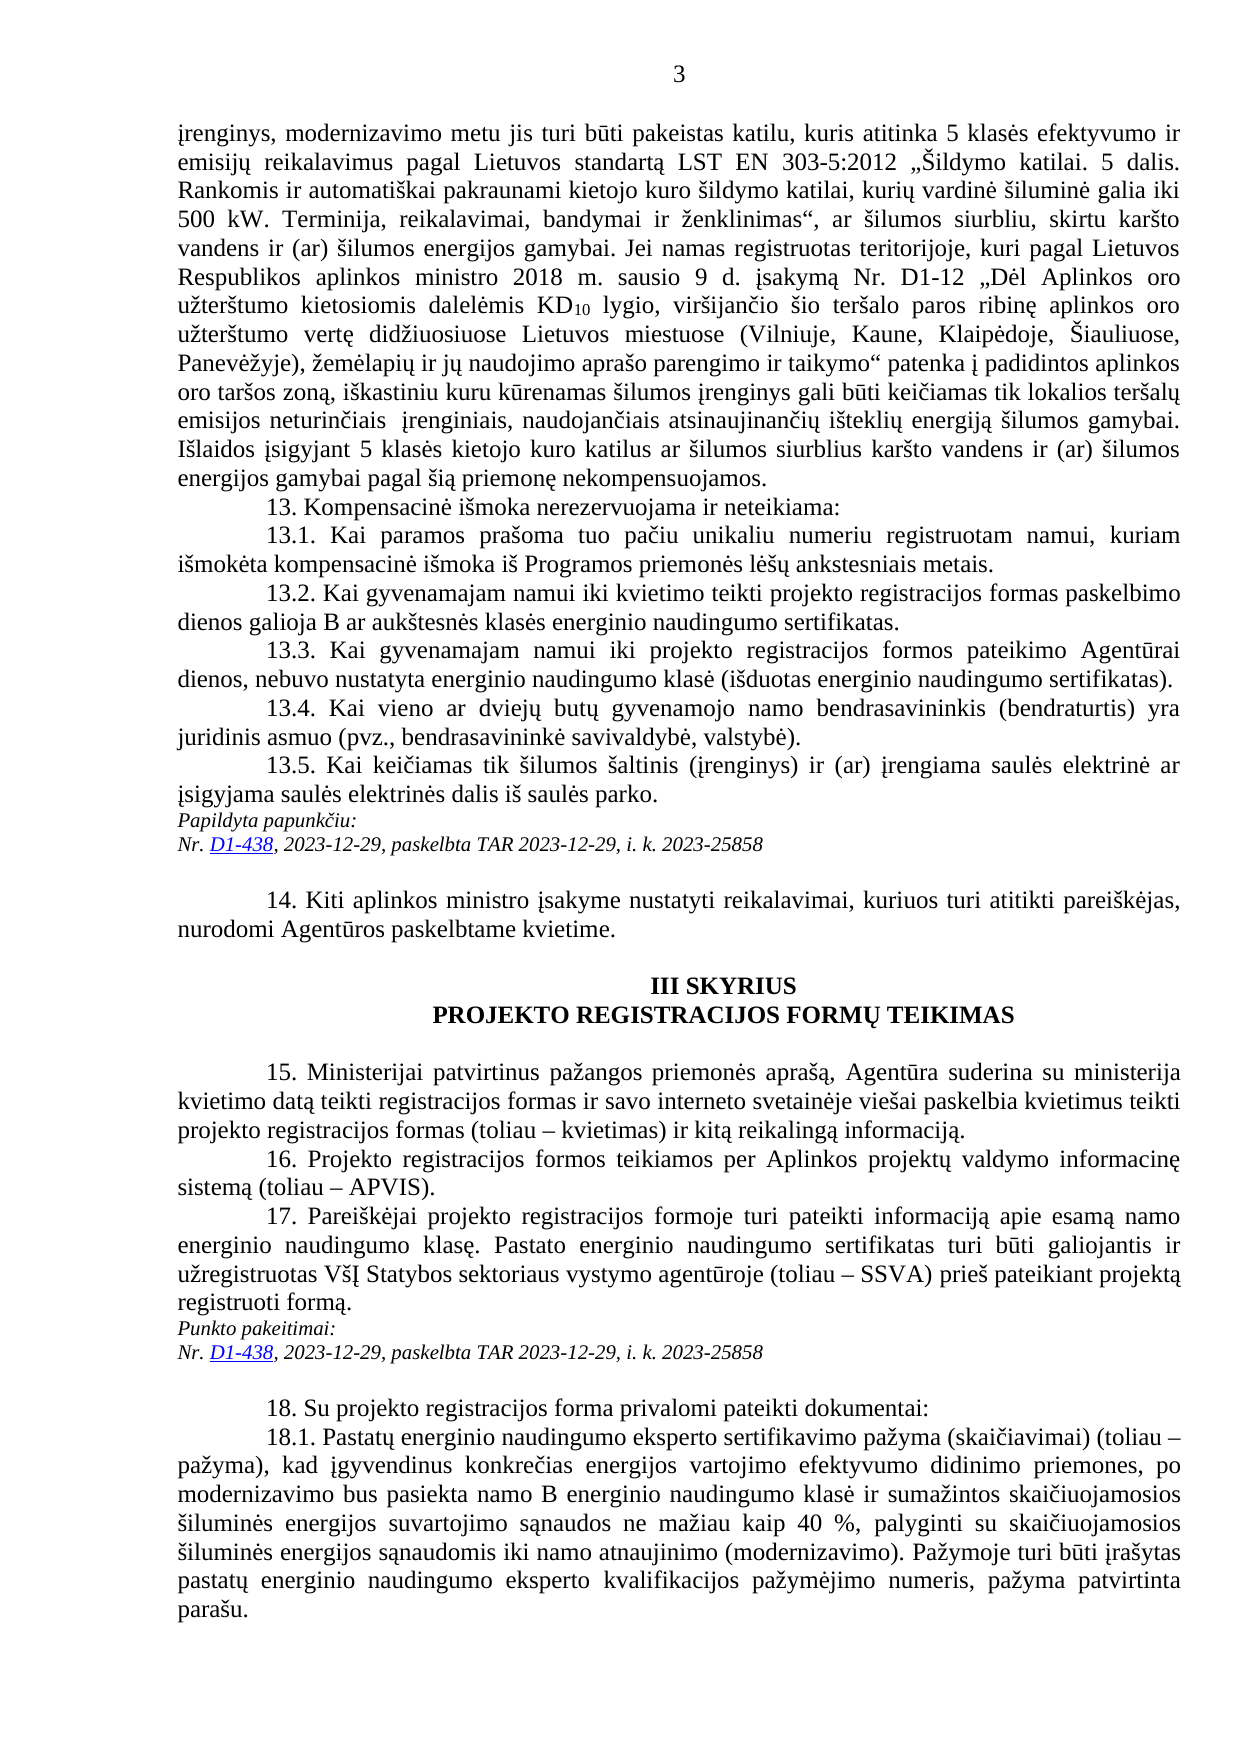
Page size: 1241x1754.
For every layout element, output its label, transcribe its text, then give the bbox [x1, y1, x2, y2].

text 13. Kompensacinė išmoka nerezervuojama ir neteikiama: [177, 492, 1181, 521]
text PROJEKTO REGISTRACIJOS FORMŲ TEIKIMAS [177, 1000, 1181, 1029]
text 16. Projekto registracijos formos teikiamos per Aplinkos projektų valdymo informacinę sistemą (toliau – APVIS). [177, 1144, 1181, 1201]
text įrenginys, modernizavimo metu jis turi būti pakeistas katilu, kuris atitinka 5 klasės efektyvumo ir emisijų reikalavimus pagal Lietuvos standartą LST EN 303-5:2012 „Šildymo katilai. 5 dalis. Rankomis ir automatiškai pakraunami kietojo kuro šildymo katilai, kurių vardinė šiluminė galia iki 500 kW. Terminija, reikalavimai, bandymai ir ženklinimas“, ar šilumos siurbliu, skirtu karšto vandens ir (ar) šilumos energijos gamybai. Jei namas registruotas teritorijoje, kuri pagal Lietuvos Respublikos aplinkos ministro 2018 m. sausio 9 d. įsakymą Nr. D1-12 „Dėl Aplinkos oro užterštumo kietosiomis dalelėmis KD10 lygio, viršijančio šio teršalo paros ribinę aplinkos oro užterštumo vertę didžiuosiuose Lietuvos miestuose (Vilniuje, Kaune, Klaipėdoje, Šiauliuose, Panevėžyje), žemėlapių ir jų naudojimo aprašo parengimo ir taikymo“ patenka į padidintos aplinkos oro taršos zoną, iškastiniu kuru kūrenamas šilumos įrenginys gali būti keičiamas tik lokalios teršalų emisijos neturinčiais įrenginiais, naudojančiais atsinaujinančių išteklių energiją šilumos gamybai. Išlaidos įsigyjant 5 klasės kietojo kuro katilus ar šilumos siurblius karšto vandens ir (ar) šilumos energijos gamybai pagal šią priemonę nekompensuojamos. [177, 118, 1181, 492]
text Nr. D1-438, 2023-12-29, paskelbta TAR 2023-12-29, i. k. 2023-25858 [177, 832, 1181, 856]
text 13.3. Kai gyvenamajam namui iki projekto registracijos formos pateikimo Agentūrai dienos, nebuvo nustatyta energinio naudingumo klasė (išduotas energinio naudingumo sertifikatas). [177, 636, 1181, 693]
text Papildyta papunkčiu: [177, 808, 1181, 832]
text 13.2. Kai gyvenamajam namui iki kvietimo teikti projekto registracijos formas paskelbimo dienos galioja B ar aukštesnės klasės energinio naudingumo sertifikatas. [177, 578, 1181, 636]
text III SKYRIUS [177, 971, 1181, 1000]
text 14. Kiti aplinkos ministro įsakyme nustatyti reikalavimai, kuriuos turi atitikti pareiškėjas, nurodomi Agentūros paskelbtame kvietime. [177, 885, 1181, 942]
text 18.1. Pastatų energinio naudingumo eksperto sertifikavimo pažyma (skaičiavimai) (toliau – pažyma), kad įgyvendinus konkrečias energijos vartojimo efektyvumo didinimo priemones, po modernizavimo bus pasiekta namo B energinio naudingumo klasė ir sumažintos skaičiuojamosios šiluminės energijos suvartojimo sąnaudos ne mažiau kaip 40 %, palyginti su skaičiuojamosios šiluminės energijos sąnaudomis iki namo atnaujinimo (modernizavimo). Pažymoje turi būti įrašytas pastatų energinio naudingumo eksperto kvalifikacijos pažymėjimo numeris, pažyma patvirtinta parašu. [177, 1422, 1181, 1623]
text 13.5. Kai keičiamas tik šilumos šaltinis (įrenginys) ir (ar) įrengiama saulės elektrinė ar įsigyjama saulės elektrinės dalis iš saulės parko. [177, 751, 1181, 808]
text 17. Pareiškėjai projekto registracijos formoje turi pateikti informaciją apie esamą namo energinio naudingumo klasę. Pastato energinio naudingumo sertifikatas turi būti galiojantis ir užregistruotas VšĮ Statybos sektoriaus vystymo agentūroje (toliau – SSVA) prieš pateikiant projektą registruoti formą. [177, 1201, 1181, 1316]
text 15. Ministerijai patvirtinus pažangos priemonės aprašą, Agentūra suderina su ministerija kvietimo datą teikti registracijos formas ir savo interneto svetainėje viešai paskelbia kvietimus teikti projekto registracijos formas (toliau – kvietimas) ir kitą reikalingą informaciją. [177, 1057, 1181, 1144]
text Punkto pakeitimai: [177, 1316, 1181, 1340]
text 13.1. Kai paramos prašoma tuo pačiu unikaliu numeriu registruotam namui, kuriam išmokėta kompensacinė išmoka iš Programos priemonės lėšų ankstesniais metais. [177, 521, 1181, 578]
text Nr. D1-438, 2023-12-29, paskelbta TAR 2023-12-29, i. k. 2023-25858 [177, 1340, 1181, 1364]
text 18. Su projekto registracijos forma privalomi pateikti dokumentai: [177, 1393, 1181, 1422]
text 13.4. Kai vieno ar dviejų butų gyvenamojo namo bendrasavininkis (bendraturtis) yra juridinis asmuo (pvz., bendrasavininkė savivaldybė, valstybė). [177, 693, 1181, 751]
